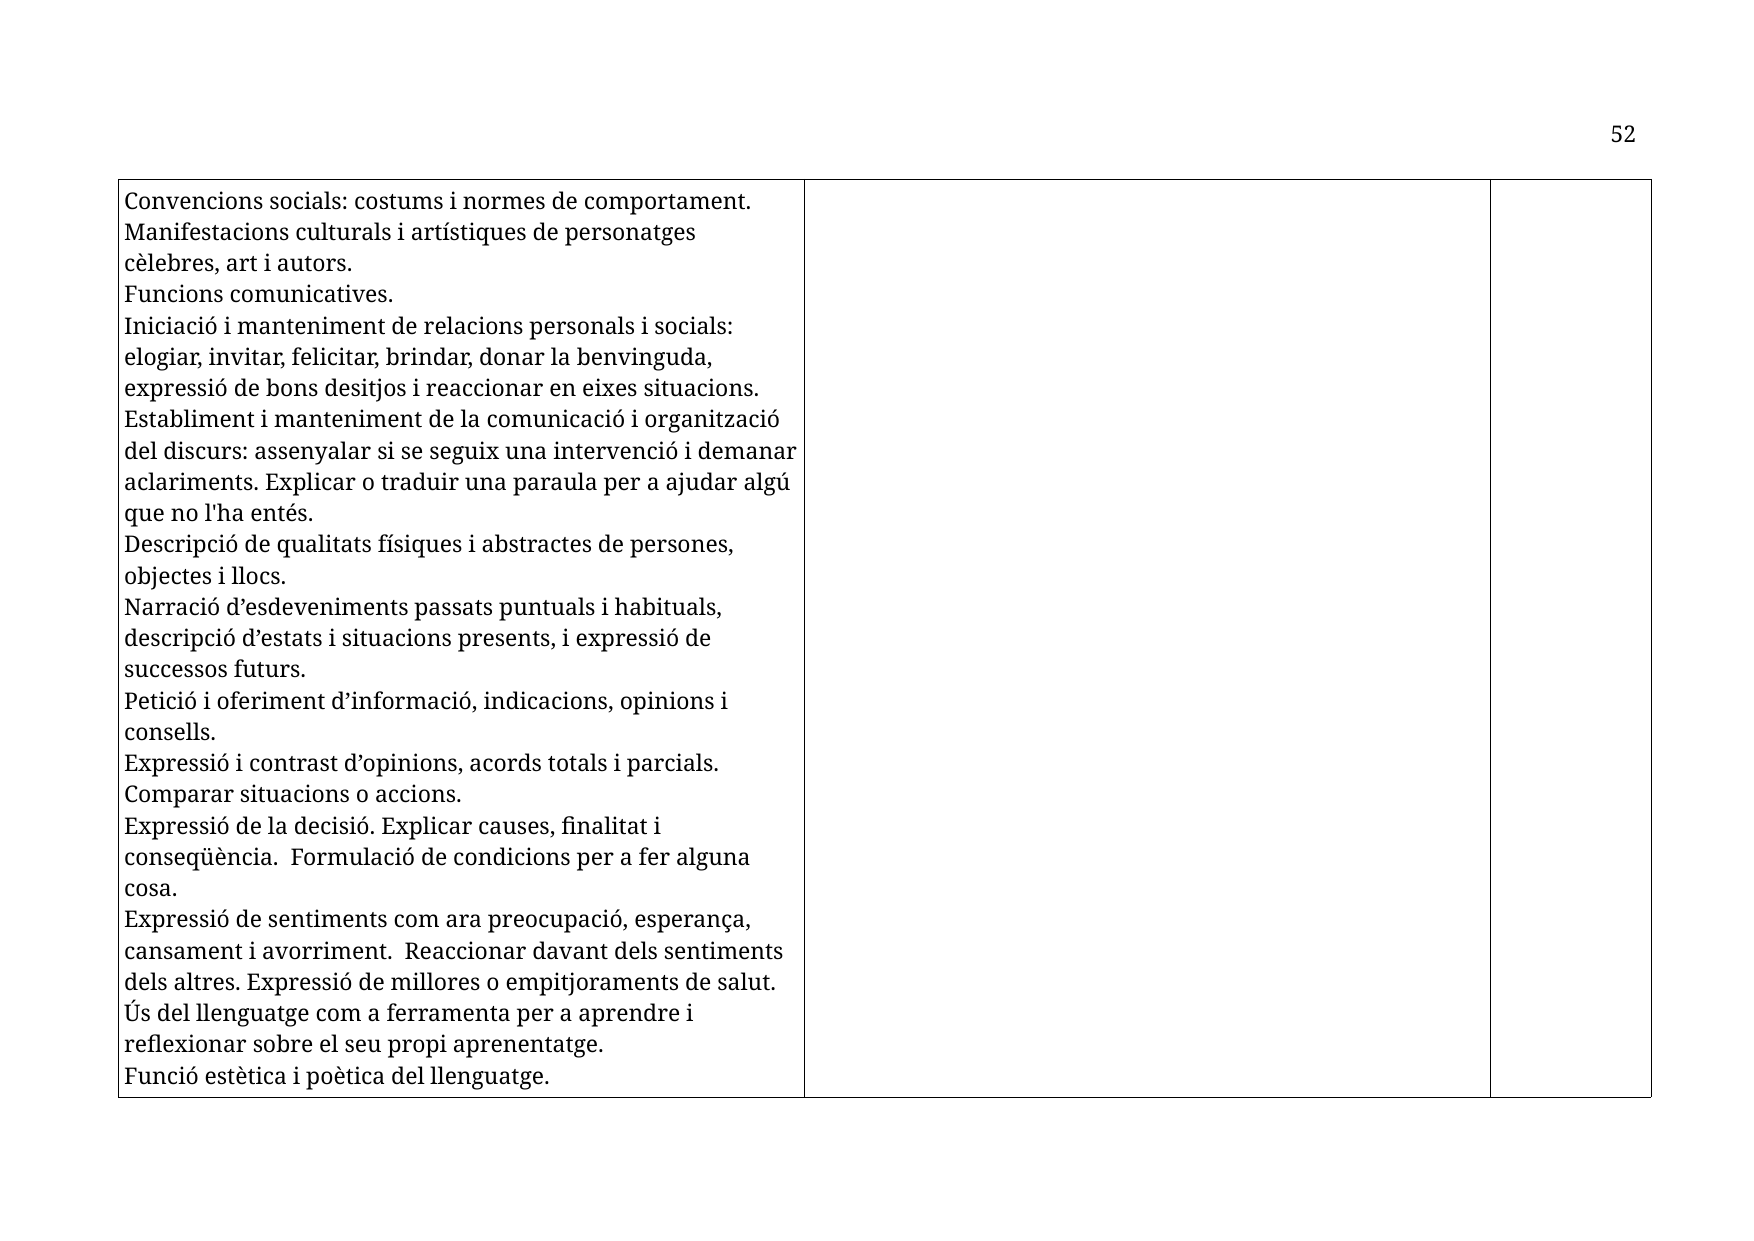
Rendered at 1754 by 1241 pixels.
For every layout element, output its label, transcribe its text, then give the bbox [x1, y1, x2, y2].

table_cell [805, 180, 1490, 1097]
table_cell [1491, 180, 1651, 1097]
table_cell Convencions socials: costums i normes de comportament. Manifestacions culturals i artístiques de personatges cèlebres, art i autors. Funcions comunicatives. Iniciació i manteniment de relacions personals i socials: elogiar, invitar, felicitar, brindar, donar la benvinguda, expressió de bons desitjos i reaccionar en eixes situacions. Establiment i manteniment de la comunicació i organització del discurs: assenyalar si se seguix una intervenció i demanar aclariments. Explicar o traduir una paraula per a ajudar algú que no l'ha entés. Descripció de qualitats físiques i abstractes de persones, objectes i llocs. Narració d’esdeveniments passats puntuals i habituals, descripció d’estats i situacions presents, i expressió de successos futurs. Petició i oferiment d’informació, indicacions, opinions i consells. Expressió i contrast d’opinions, acords totals i parcials. Comparar situacions o accions. Expressió de la decisió. Explicar causes, finalitat i conseqüència. Formulació de condicions per a fer alguna cosa. Expressió de sentiments com ara preocupació, esperança, cansament i avorriment. Reaccionar davant dels sentiments dels altres. Expressió de millores o empitjoraments de salut. Ús del llenguatge com a ferramenta per a aprendre i reflexionar sobre el seu propi aprenentatge. Funció estètica i poètica del llenguatge. [119, 180, 804, 1097]
